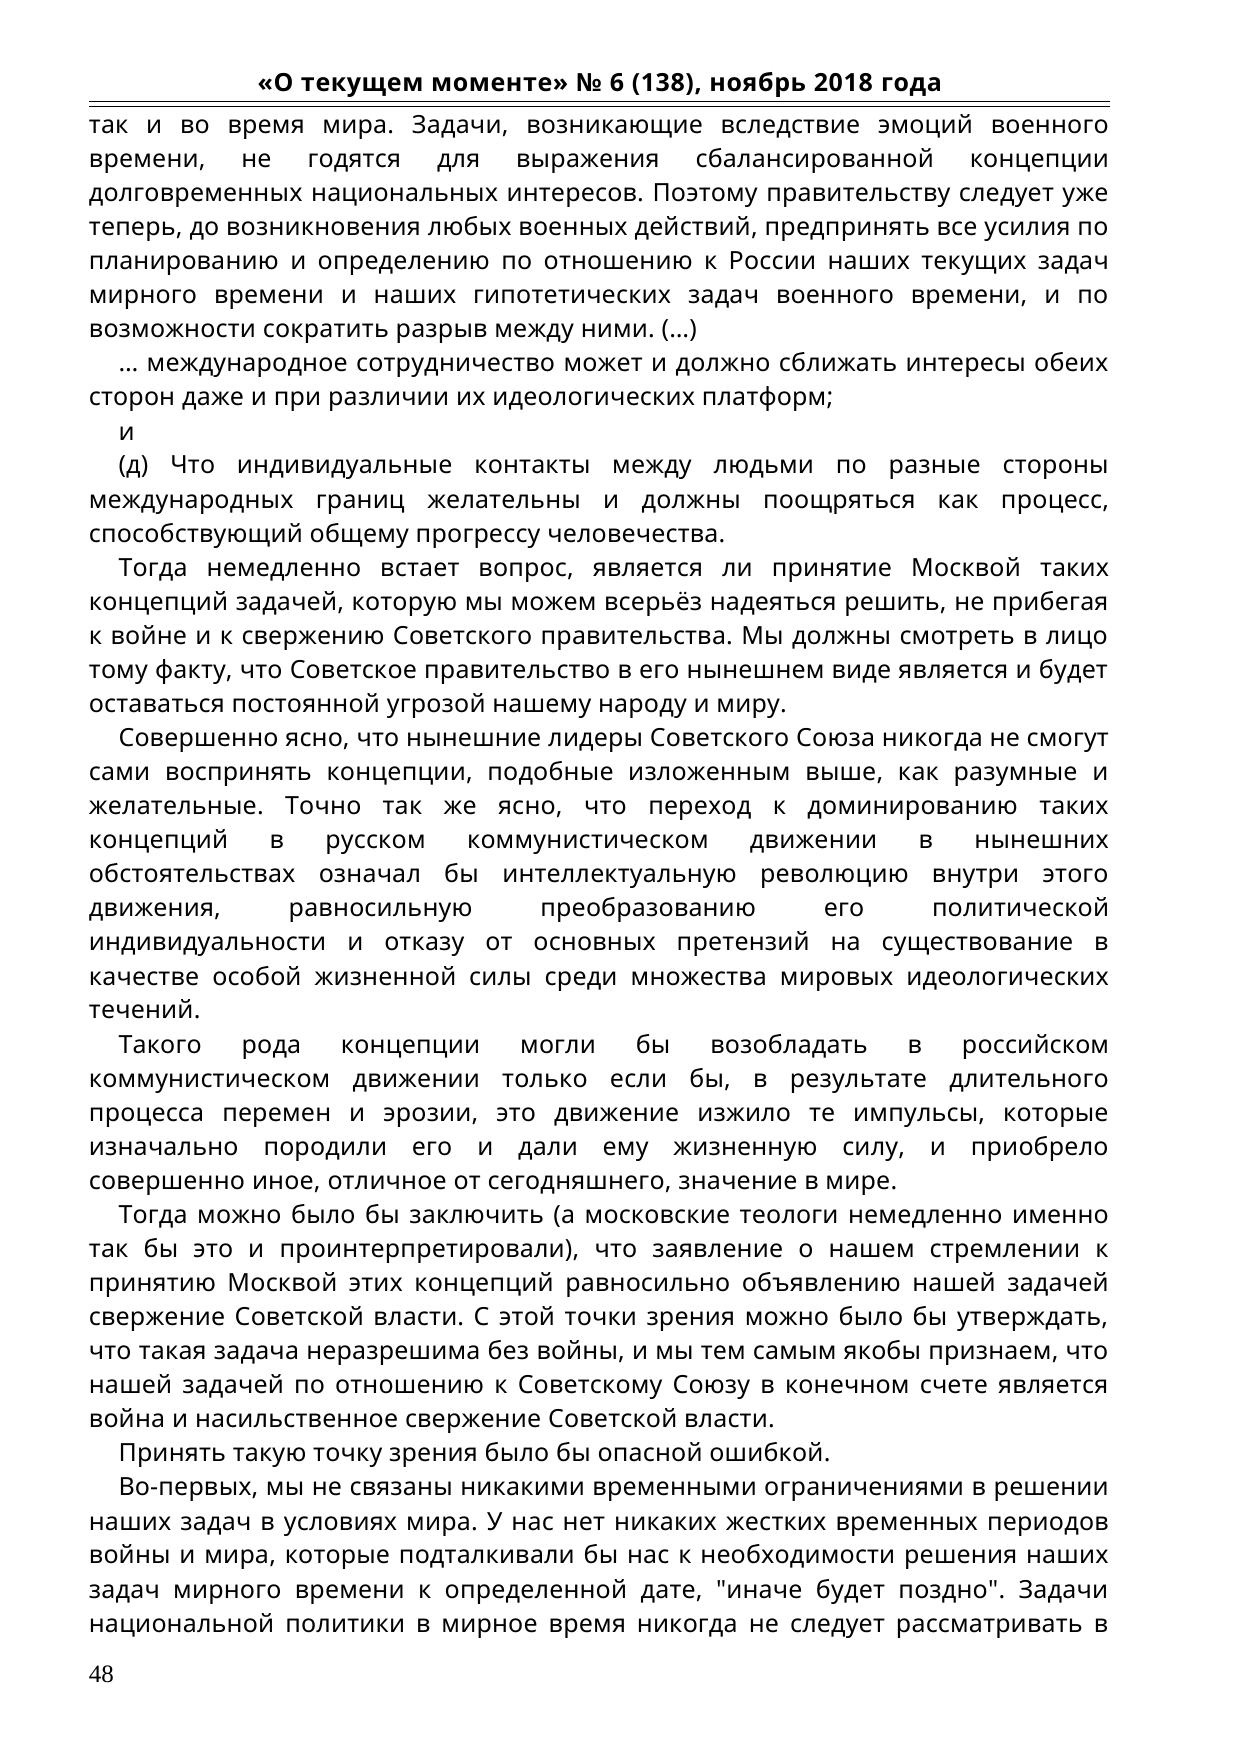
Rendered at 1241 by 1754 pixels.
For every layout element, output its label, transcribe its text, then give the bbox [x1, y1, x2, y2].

text (д) Что индивидуальные контакты между людьми по разные стороны международных границ желательны и должны поощряться как процесс, способствующий общему прогрессу человечества. [89, 447, 1110, 549]
text так и во время мира. Задачи, возникающие вследствие эмоций военного времени, не годятся для выражения сбалансированной концепции долговременных национальных интересов. Поэтому правительству следует уже теперь, до возникновения любых военных действий, предпринять все усилия по планированию и определению по отношению к России наших текущих задач мирного времени и наших гипотетических задач военного времени, и по возможности сократить разрыв между ними. (…) [89, 107, 1110, 345]
text Во-первых, мы не связаны никакими временными ограничениями в решении наших задач в условиях мира. У нас нет никаких жестких временных периодов войны и мира, которые подталкивали бы нас к необходимости решения наших задач мирного времени к определенной дате, "иначе будет поздно". Задачи национальной политики в мирное время никогда не следует рассматривать в [89, 1469, 1110, 1639]
text Тогда немедленно встает вопрос, является ли принятие Москвой таких концепций задачей, которую мы можем всерьёз надеяться решить, не прибегая к войне и к свержению Советского правительства. Мы должны смотреть в лицо тому факту, что Советское правительство в его нынешнем виде является и будет оставаться постоянной угрозой нашему народу и миру. [89, 549, 1110, 720]
text Совершенно ясно, что нынешние лидеры Советского Союза никогда не смогут сами воспринять концепции, подобные изложенным выше, как разумные и желательные. Точно так же ясно, что переход к доминированию таких концепций в русском коммунистическом движении в нынешних обстоятельствах означал бы интеллектуальную революцию внутри этого движения, равносильную преобразованию его политической индивидуальности и отказу от основных претензий на существование в качестве особой жизненной силы среди множества мировых идеологических течений. [89, 720, 1110, 1026]
text … международное сотрудничество может и должно сближать интересы обеих сторон даже и при различии их идеологических платформ; [89, 345, 1110, 413]
text Принять такую точку зрения было бы опасной ошибкой. [89, 1435, 1110, 1469]
text Тогда можно было бы заключить (а московские теологи немедленно именно так бы это и проинтерпретировали), что заявление о нашем стремлении к принятию Москвой этих концепций равносильно объявлению нашей задачей свержение Советской власти. С этой точки зрения можно было бы утверждать, что такая задача неразрешима без войны, и мы тем самым якобы признаем, что нашей задачей по отношению к Советскому Союзу в конечном счете является война и насильственное свержение Советской власти. [89, 1197, 1110, 1435]
text Такого рода концепции могли бы возобладать в российском коммунистическом движении только если бы, в результате длительного процесса перемен и эрозии, это движение изжило те импульсы, которые изначально породили его и дали ему жизненную силу, и приобрело совершенно иное, отличное от сегодняшнего, значение в мире. [89, 1026, 1110, 1197]
text и [89, 413, 1110, 447]
